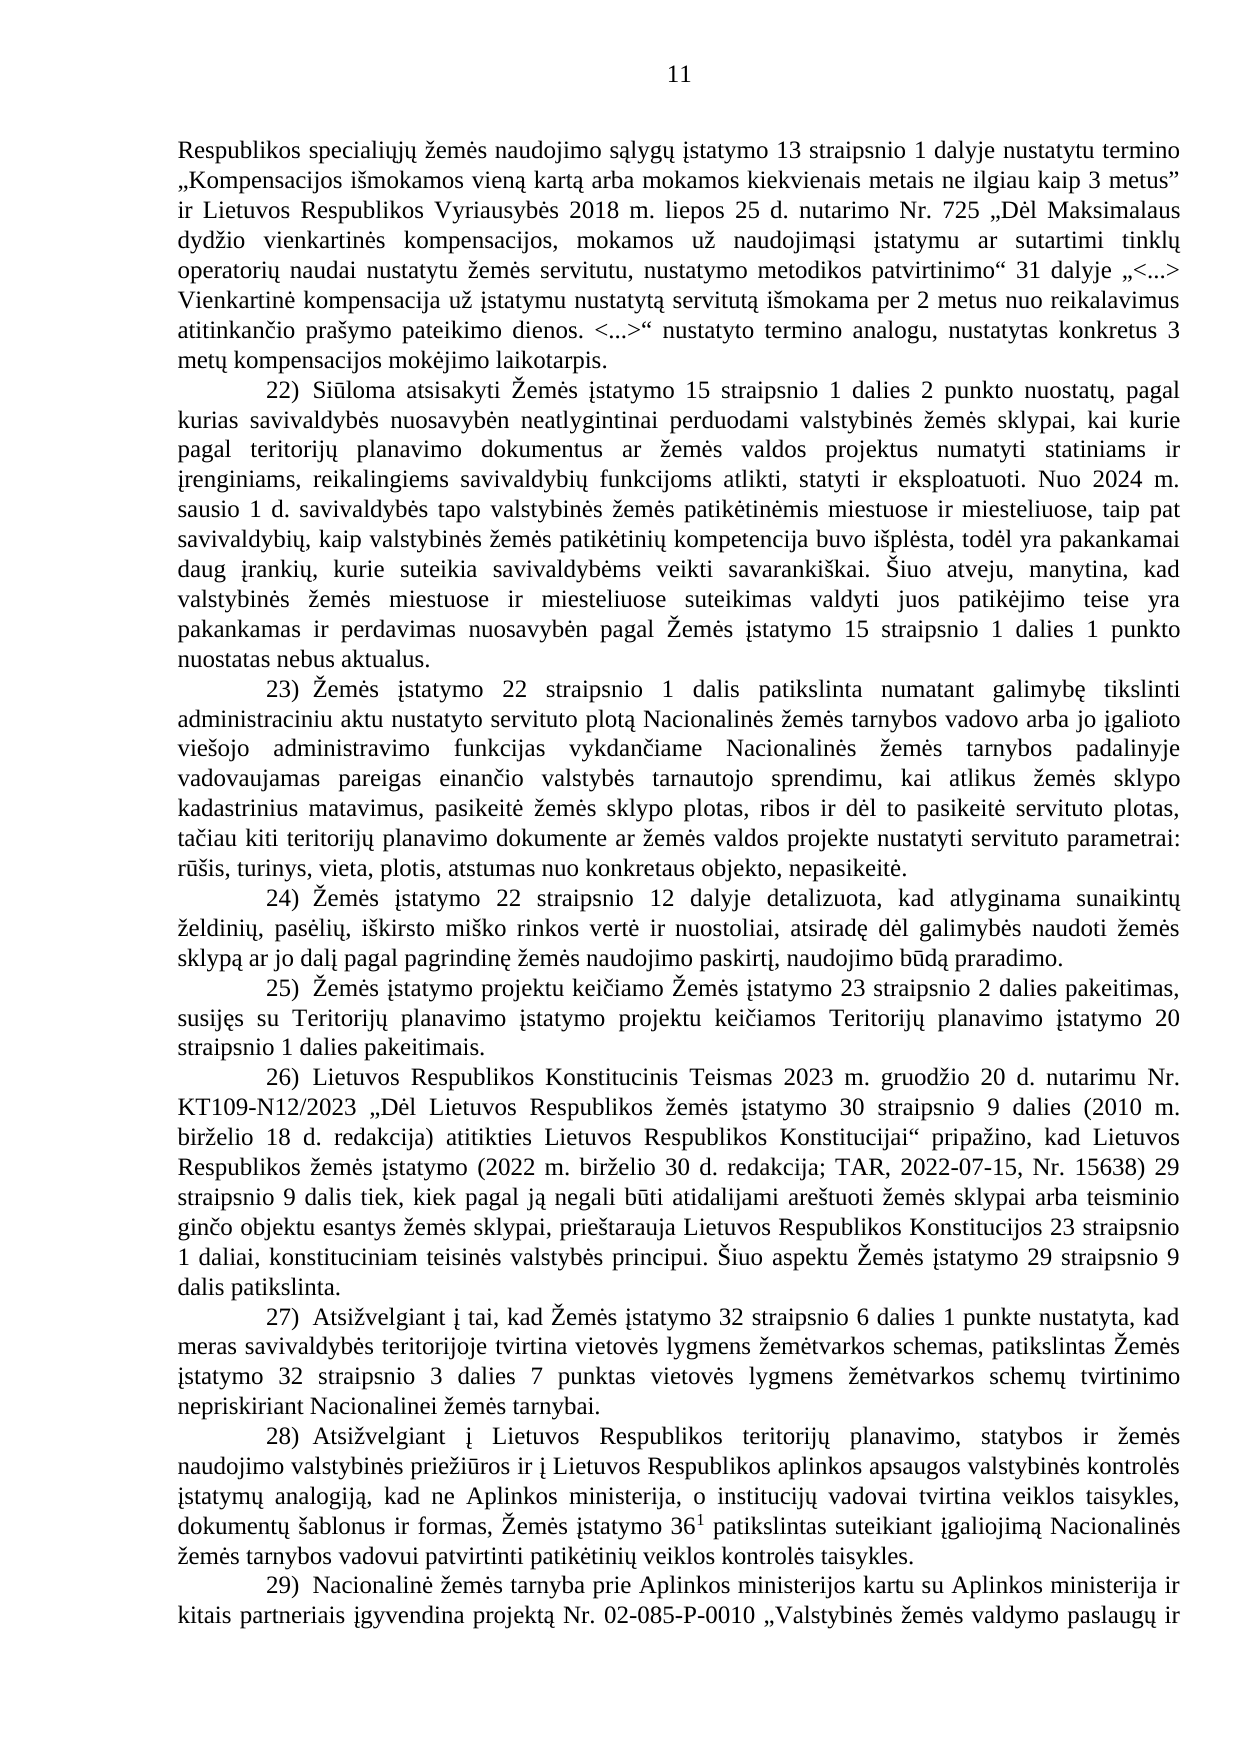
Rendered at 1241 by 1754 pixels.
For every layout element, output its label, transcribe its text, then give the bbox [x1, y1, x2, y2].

text 26) Lietuvos Respublikos Konstitucinis Teismas 2023 m. gruodžio 20 d. nutarimu Nr. KT109-N12/2023 „Dėl Lietuvos Respublikos žemės įstatymo 30 straipsnio 9 dalies (2010 m. birželio 18 d. redakcija) atitikties Lietuvos Respublikos Konstitucijai“ pripažino, kad Lietuvos Respublikos žemės įstatymo (2022 m. birželio 30 d. redakcija; TAR, 2022-07-15, Nr. 15638) 29 straipsnio 9 dalis tiek, kiek pagal ją negali būti atidalijami areštuoti žemės sklypai arba teisminio ginčo objektu esantys žemės sklypai, prieštarauja Lietuvos Respublikos Konstitucijos 23 straipsnio 1 daliai, konstituciniam teisinės valstybės principui. Šiuo aspektu Žemės įstatymo 29 straipsnio 9 dalis patikslinta. [177, 1061, 1181, 1300]
text 27) Atsižvelgiant į tai, kad Žemės įstatymo 32 straipsnio 6 dalies 1 punkte nustatyta, kad meras savivaldybės teritorijoje tvirtina vietovės lygmens žemėtvarkos schemas, patikslintas Žemės įstatymo 32 straipsnio 3 dalies 7 punktas vietovės lygmens žemėtvarkos schemų tvirtinimo nepriskiriant Nacionalinei žemės tarnybai. [177, 1300, 1181, 1420]
text 28) Atsižvelgiant į Lietuvos Respublikos teritorijų planavimo, statybos ir žemės naudojimo valstybinės priežiūros ir į Lietuvos Respublikos aplinkos apsaugos valstybinės kontrolės įstatymų analogiją, kad ne Aplinkos ministerija, o institucijų vadovai tvirtina veiklos taisykles, dokumentų šablonus ir formas, Žemės įstatymo 361 patikslintas suteikiant įgaliojimą Nacionalinės žemės tarnybos vadovui patvirtinti patikėtinių veiklos kontrolės taisykles. [177, 1420, 1181, 1569]
text 29) Nacionalinė žemės tarnyba prie Aplinkos ministerijos kartu su Aplinkos ministerija ir kitais partneriais įgyvendina projektą Nr. 02-085-P-0010 „Valstybinės žemės valdymo paslaugų ir [177, 1569, 1181, 1629]
text Respublikos specialiųjų žemės naudojimo sąlygų įstatymo 13 straipsnio 1 dalyje nustatytu termino „Kompensacijos išmokamos vieną kartą arba mokamos kiekvienais metais ne ilgiau kaip 3 metus” ir Lietuvos Respublikos Vyriausybės 2018 m. liepos 25 d. nutarimo Nr. 725 „Dėl Maksimalaus dydžio vienkartinės kompensacijos, mokamos už naudojimąsi įstatymu ar sutartimi tinklų operatorių naudai nustatytu žemės servitutu, nustatymo metodikos patvirtinimo“ 31 dalyje „<...> Vienkartinė kompensacija už įstatymu nustatytą servitutą išmokama per 2 metus nuo reikalavimus atitinkančio prašymo pateikimo dienos. <...>“ nustatyto termino analogu, nustatytas konkretus 3 metų kompensacijos mokėjimo laikotarpis. [177, 134, 1181, 374]
text 23) Žemės įstatymo 22 straipsnio 1 dalis patikslinta numatant galimybę tikslinti administraciniu aktu nustatyto servituto plotą Nacionalinės žemės tarnybos vadovo arba jo įgalioto viešojo administravimo funkcijas vykdančiame Nacionalinės žemės tarnybos padalinyje vadovaujamas pareigas einančio valstybės tarnautojo sprendimu, kai atlikus žemės sklypo kadastrinius matavimus, pasikeitė žemės sklypo plotas, ribos ir dėl to pasikeitė servituto plotas, tačiau kiti teritorijų planavimo dokumente ar žemės valdos projekte nustatyti servituto parametrai: rūšis, turinys, vieta, plotis, atstumas nuo konkretaus objekto, nepasikeitė. [177, 673, 1181, 882]
text 25) Žemės įstatymo projektu keičiamo Žemės įstatymo 23 straipsnio 2 dalies pakeitimas, susijęs su Teritorijų planavimo įstatymo projektu keičiamos Teritorijų planavimo įstatymo 20 straipsnio 1 dalies pakeitimais. [177, 972, 1181, 1061]
text 24) Žemės įstatymo 22 straipsnio 12 dalyje detalizuota, kad atlyginama sunaikintų želdinių, pasėlių, iškirsto miško rinkos vertė ir nuostoliai, atsiradę dėl galimybės naudoti žemės sklypą ar jo dalį pagal pagrindinę žemės naudojimo paskirtį, naudojimo būdą praradimo. [177, 882, 1181, 972]
text 22) Siūloma atsisakyti Žemės įstatymo 15 straipsnio 1 dalies 2 punkto nuostatų, pagal kurias savivaldybės nuosavybėn neatlygintinai perduodami valstybinės žemės sklypai, kai kurie pagal teritorijų planavimo dokumentus ar žemės valdos projektus numatyti statiniams ir įrenginiams, reikalingiems savivaldybių funkcijoms atlikti, statyti ir eksploatuoti. Nuo 2024 m. sausio 1 d. savivaldybės tapo valstybinės žemės patikėtinėmis miestuose ir miesteliuose, taip pat savivaldybių, kaip valstybinės žemės patikėtinių kompetencija buvo išplėsta, todėl yra pakankamai daug įrankių, kurie suteikia savivaldybėms veikti savarankiškai. Šiuo atveju, manytina, kad valstybinės žemės miestuose ir miesteliuose suteikimas valdyti juos patikėjimo teise yra pakankamas ir perdavimas nuosavybėn pagal Žemės įstatymo 15 straipsnio 1 dalies 1 punkto nuostatas nebus aktualus. [177, 374, 1181, 673]
